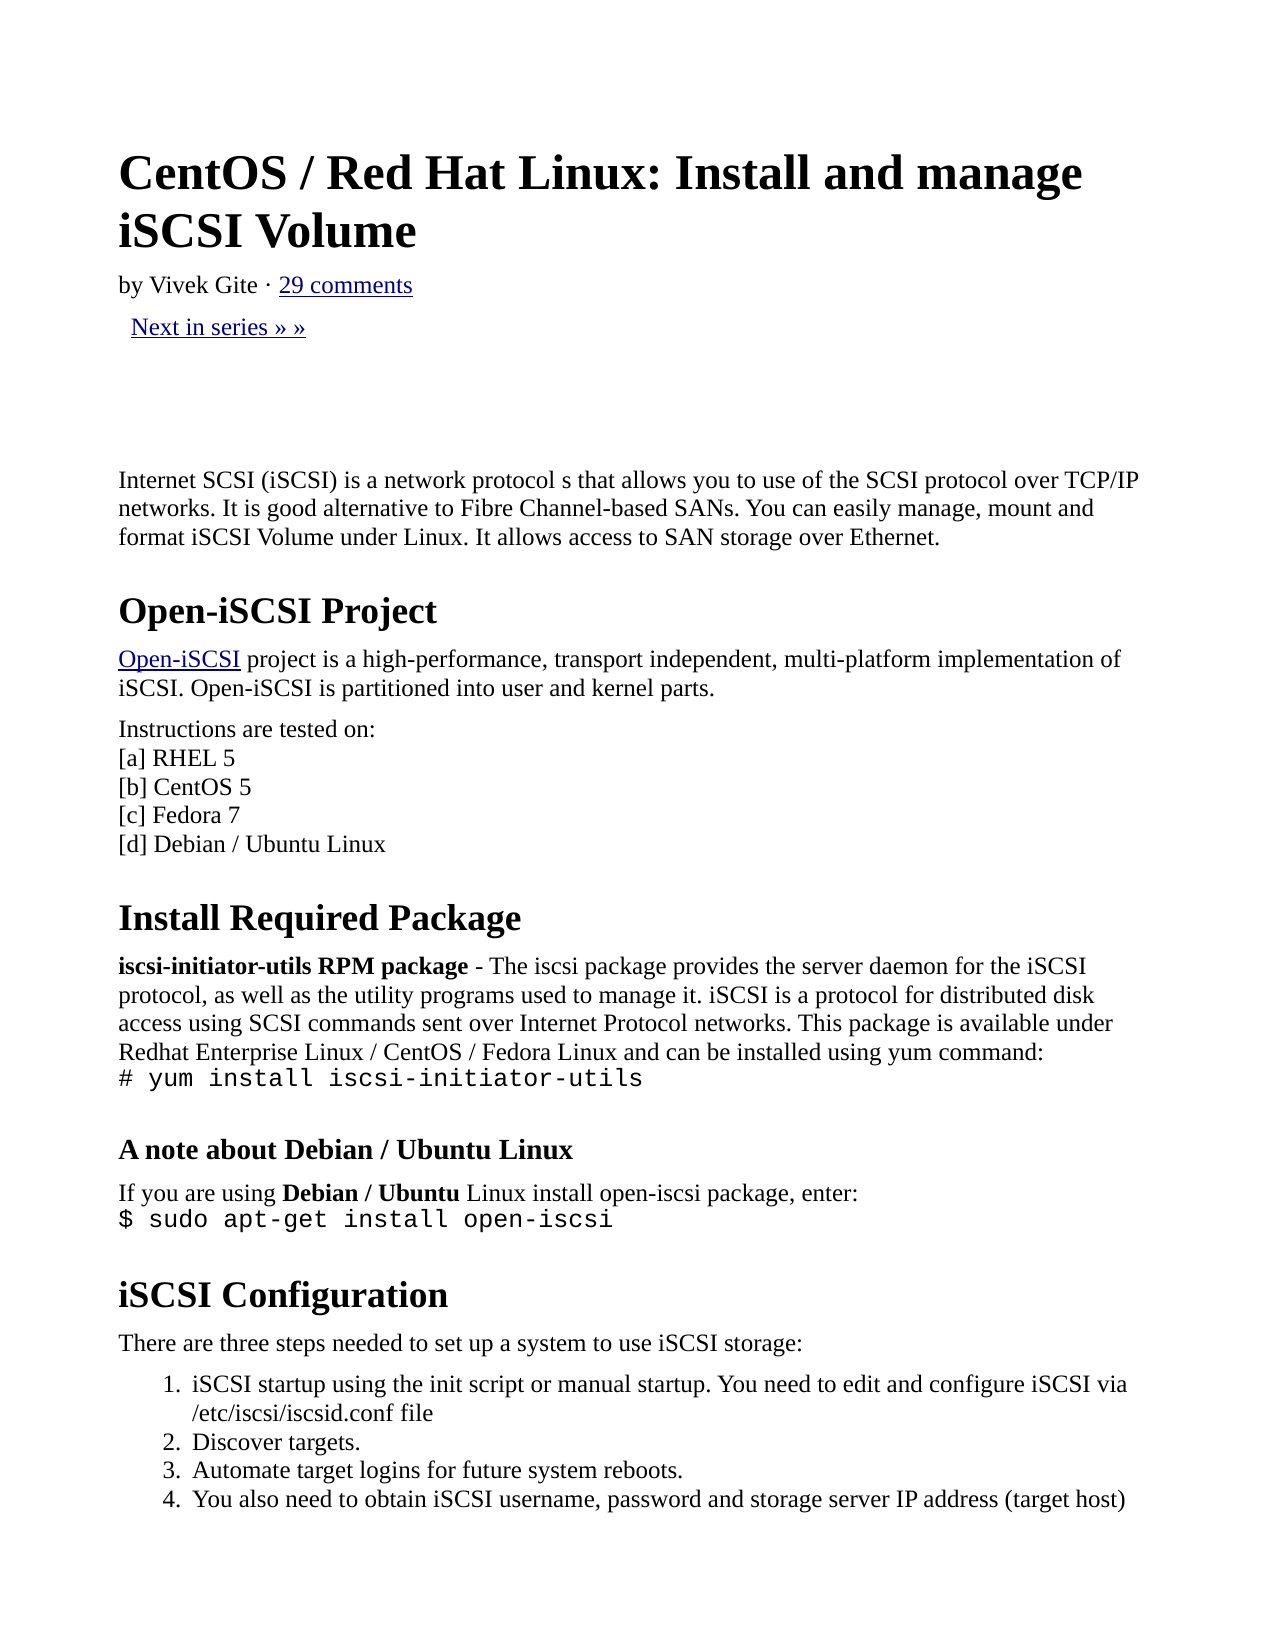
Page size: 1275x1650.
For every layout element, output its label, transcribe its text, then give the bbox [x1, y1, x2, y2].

text There are three steps needed to set up a system to use iSCSI storage: [118, 1328, 1157, 1357]
text If you are using Debian / Ubuntu Linux install open-iscsi package, enter: $ sudo apt-get install open-iscsi [118, 1178, 1157, 1235]
subtitle Install Required Package [118, 895, 1157, 938]
subtitle CentOS / Red Hat Linux: Install and manage iSCSI Volume [118, 143, 1157, 258]
text Instructions are tested on: [a] RHEL 5 [b] CentOS 5 [c] Fedora 7 [d] Debian / Ubuntu Linux [118, 714, 1157, 858]
list Discover targets. [162, 1427, 1157, 1456]
subtitle iSCSI Configuration [118, 1272, 1157, 1316]
text by Vivek Gite · 29 comments [118, 271, 1157, 299]
text Internet SCSI (iSCSI) is a network protocol s that allows you to use of the SCSI protocol over TCP/IP networks. It is good alternative to Fibre Channel-based SANs. You can easily manage, mount and format iSCSI Volume under Linux. It allows access to SAN storage over Ethernet. [118, 465, 1157, 551]
subtitle Open-iSCSI Project [118, 588, 1157, 632]
list iSCSI startup using the init script or manual startup. You need to edit and configure iSCSI via /etc/iscsi/iscsid.conf file [162, 1369, 1157, 1427]
text iscsi-initiator-utils RPM package - The iscsi package provides the server daemon for the iSCSI protocol, as well as the utility programs used to manage it. iSCSI is a protocol for distributed disk access using SCSI commands sent over Internet Protocol networks. This package is available under Redhat Enterprise Linux / CentOS / Fedora Linux and can be installed using yum command: # yum install iscsi-initiator-utils [118, 951, 1157, 1094]
text Open-iSCSI project is a high-performance, transport independent, multi-platform implementation of iSCSI. Open-iSCSI is partitioned into user and kernel parts. [118, 644, 1157, 702]
list Automate target logins for future system reboots. [162, 1456, 1157, 1484]
text Next in series » » [118, 312, 1157, 341]
list You also need to obtain iSCSI username, password and storage server IP address (target host) [162, 1484, 1157, 1513]
subtitle A note about Debian / Ubuntu Linux [118, 1132, 1157, 1165]
